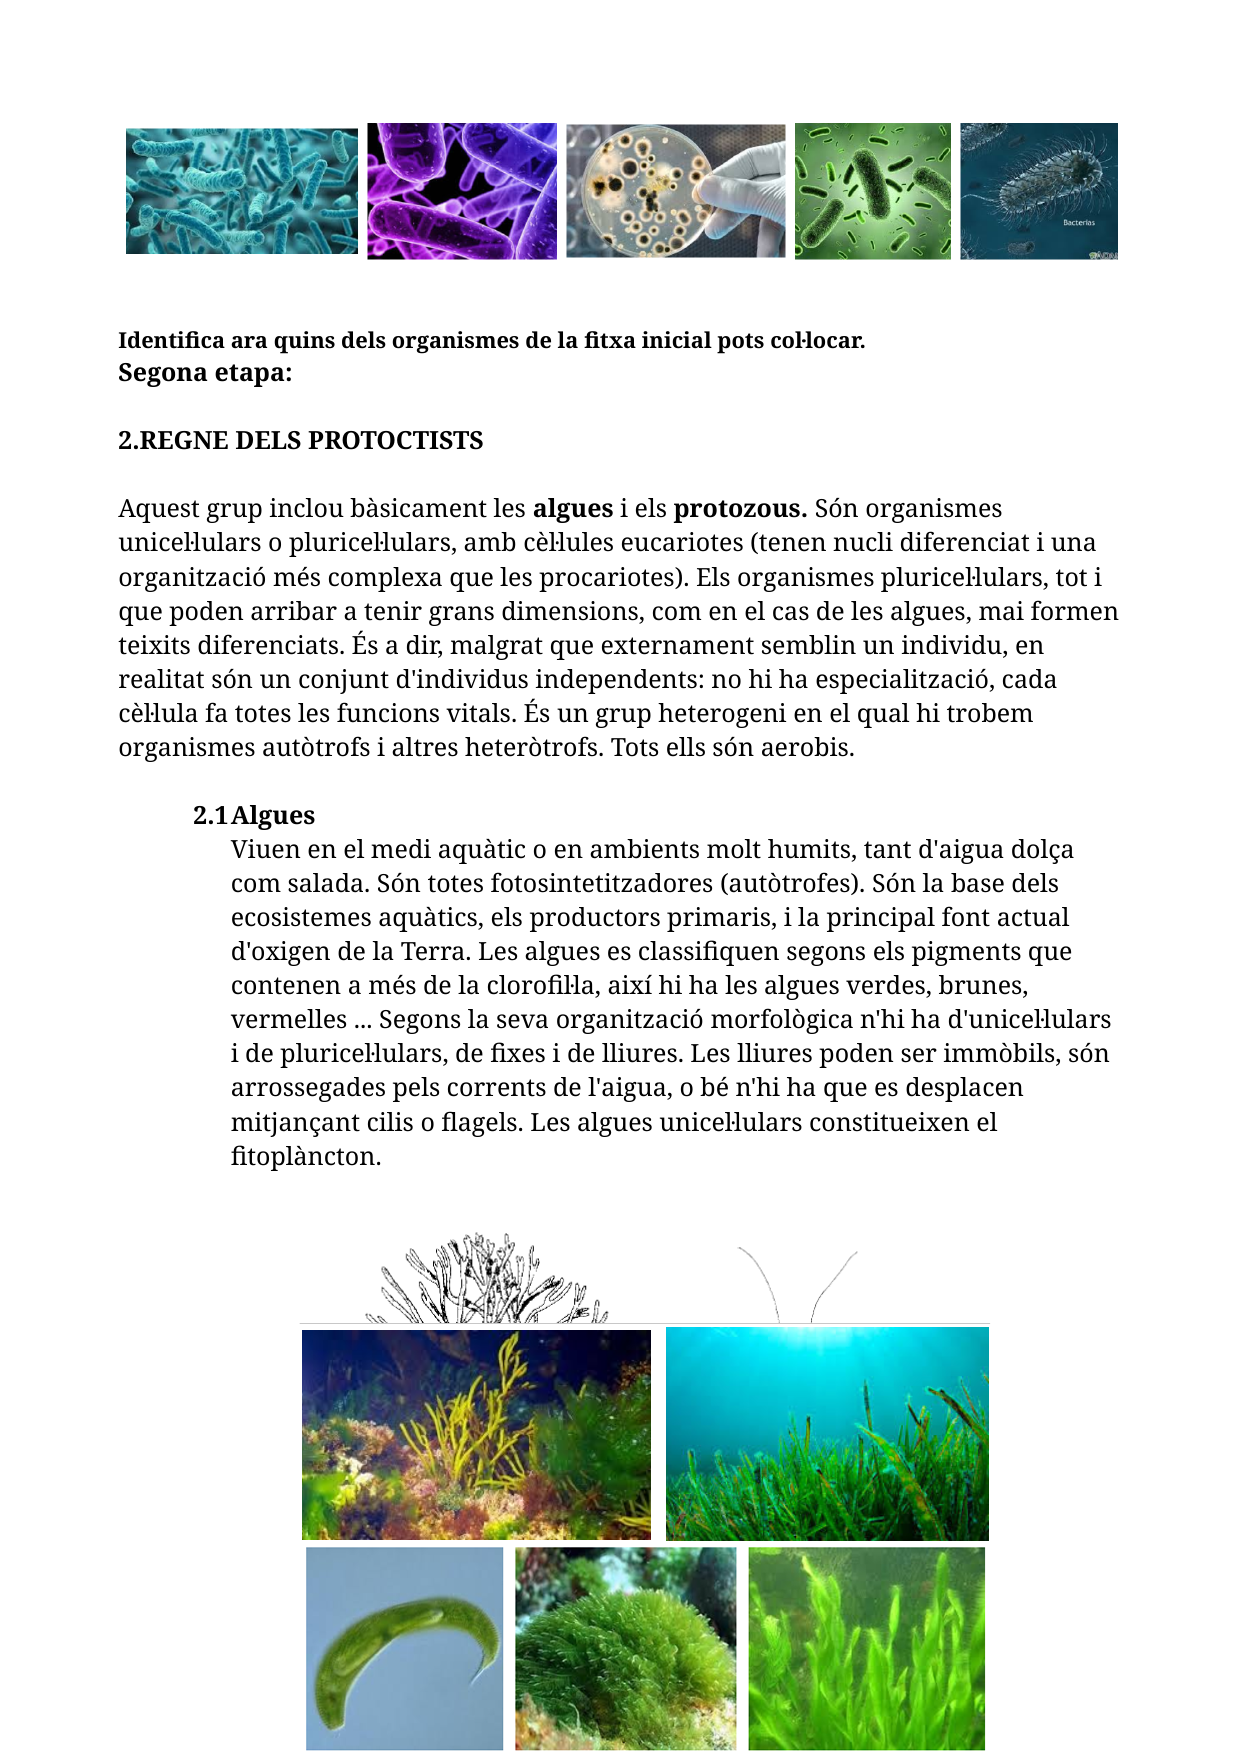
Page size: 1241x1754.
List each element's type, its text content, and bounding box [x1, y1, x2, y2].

picture [118, 118, 1123, 266]
text Aquest grup inclou bàsicament les algues i els protozous. Són organismes unicel·lulars o pluricel·lulars, amb cèl·lules eucariotes (tenen nucli diferenciat i una organització més complexa que les procariotes). Els organismes pluricel·lulars, tot i que poden arribar a tenir grans dimensions, com en el cas de les algues, mai formen teixits diferenciats. És a dir, malgrat que externament semblin un individu, en realitat són un conjunt d'individus independents: no hi ha especialització, cada cèl·lula fa totes les funcions vitals. És un grup heterogeni en el qual hi trobem organismes autòtrofs i altres heteròtrofs. Tots ells són aerobis. [118, 491, 1122, 763]
text Segona etapa: [118, 355, 1122, 389]
list Viuen en el medi aquàtic o en ambients molt humits, tant d'aigua dolça com salada. Són totes fotosintetitzadores (autòtrofes). Són la base dels ecosistemes aquàtics, els productors primaris, i la principal font actual d'oxigen de la Terra. Les algues es classifiquen segons els pigments que contenen a més de la clorofil·la, així hi ha les algues verdes, brunes, vermelles ... Segons la seva organització morfològica n'hi ha d'unicel·lulars i de pluricel·lulars, de fixes i de lliures. Les lliures poden ser immòbils, són arrossegades pels corrents de l'aigua, o bé n'hi ha que es desplacen mitjançant cilis o flagels. Les algues unicel·lulars constitueixen el fitoplàncton. [193, 832, 1122, 1172]
text Identifica ara quins dels organismes de la fitxa inicial pots col·locar. [118, 325, 1122, 355]
text 2.REGNE DELS PROTOCTISTS [118, 423, 1122, 457]
list Algues [193, 798, 1122, 832]
picture [299, 1173, 991, 1754]
